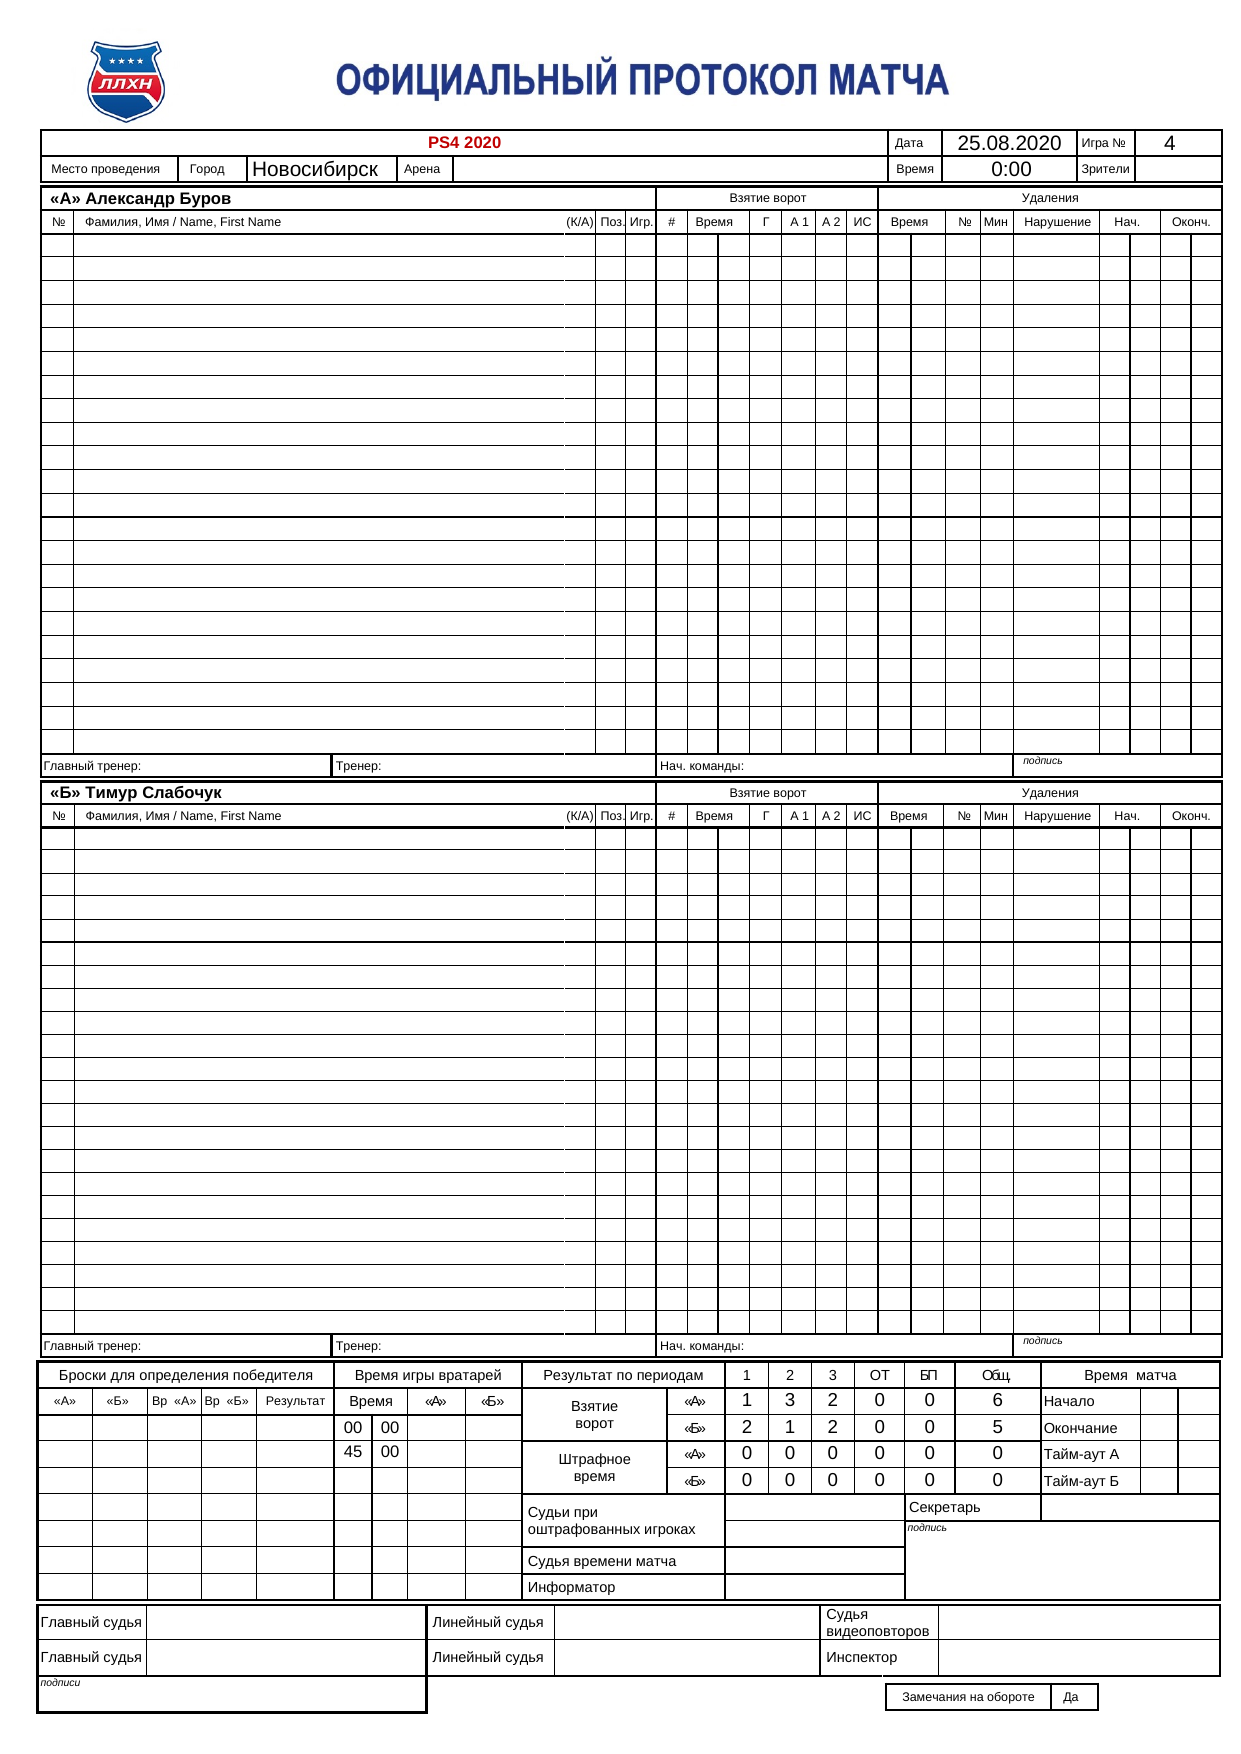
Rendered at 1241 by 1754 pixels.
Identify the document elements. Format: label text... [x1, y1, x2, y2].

table_header ОТ [855, 1363, 904, 1387]
table_cell [782, 730, 815, 753]
table_cell [39, 1494, 92, 1520]
table_cell [1100, 896, 1129, 918]
table_cell [750, 1196, 781, 1218]
table_cell [782, 1035, 815, 1057]
table_cell [750, 446, 781, 469]
table_cell [466, 1547, 521, 1573]
table_cell Тайм-аут Б [1042, 1468, 1140, 1493]
table_cell [847, 494, 877, 516]
table_cell [1192, 683, 1221, 706]
table_cell [912, 257, 945, 280]
table_cell 0 [905, 1442, 954, 1467]
table_cell [816, 423, 846, 445]
table_cell [1192, 966, 1221, 987]
table_cell Линейный судья [428, 1606, 554, 1639]
table_cell Секретарь [906, 1495, 1040, 1520]
table_cell [944, 1196, 980, 1218]
table_cell [596, 352, 625, 374]
table_cell [1100, 1081, 1129, 1103]
table_cell [657, 257, 687, 280]
table_cell [565, 659, 595, 682]
table_cell [688, 588, 717, 611]
table_cell [626, 966, 655, 987]
table_cell [1161, 281, 1190, 303]
table_cell [912, 376, 945, 398]
table_cell [816, 730, 846, 753]
table_cell [879, 1173, 910, 1195]
table_cell [879, 1196, 910, 1218]
table_header Да [1052, 1685, 1097, 1709]
table_cell [847, 1058, 877, 1079]
table_cell [1131, 966, 1160, 987]
table_cell [75, 829, 564, 849]
table_cell [408, 1468, 465, 1493]
table_cell [565, 446, 595, 469]
table_cell [75, 1035, 564, 1057]
table_cell [74, 257, 564, 280]
table_cell [847, 1173, 877, 1195]
table_cell [944, 1150, 980, 1172]
table_cell [1192, 588, 1221, 611]
table_cell [42, 281, 73, 303]
table_cell [555, 1640, 819, 1675]
table_cell [750, 1127, 781, 1149]
table_cell [335, 1494, 371, 1520]
table_cell [847, 1012, 877, 1033]
table_cell [1192, 829, 1221, 849]
table_cell [42, 541, 73, 564]
table_cell 0 [726, 1442, 768, 1467]
table_cell [879, 612, 910, 634]
table_cell [565, 943, 595, 964]
table_cell [1131, 1012, 1160, 1033]
table_cell [1179, 1415, 1219, 1440]
table_cell [946, 328, 980, 351]
table_cell [816, 1058, 846, 1079]
table_cell [1131, 707, 1160, 729]
table_cell [202, 1547, 256, 1573]
table_cell [944, 874, 980, 895]
table_cell Судья видеоповторов [821, 1606, 938, 1639]
table_cell [816, 920, 846, 941]
table_cell [74, 328, 564, 351]
table_cell [847, 399, 877, 422]
table_cell [1179, 1468, 1219, 1493]
table_cell [565, 565, 595, 587]
table_cell [596, 1173, 625, 1195]
table_cell [1014, 376, 1099, 398]
table_cell [373, 1468, 407, 1493]
table_cell [596, 399, 625, 422]
table_header Время матча [1042, 1363, 1219, 1387]
table_cell [782, 328, 815, 351]
table_cell [1192, 707, 1221, 729]
table_cell [912, 659, 945, 682]
table_cell [75, 1127, 564, 1149]
table_cell Зрители [1078, 157, 1134, 181]
table_cell [596, 518, 625, 540]
table_cell [626, 989, 655, 1011]
table_cell [1161, 966, 1190, 987]
table_cell [750, 636, 781, 658]
table_cell [93, 1494, 147, 1520]
table_cell [719, 920, 749, 941]
table_cell [726, 1495, 904, 1520]
table_cell [565, 829, 595, 849]
table_cell [946, 518, 980, 540]
table_cell [75, 896, 564, 918]
table_cell [596, 1219, 625, 1241]
table_cell [1014, 565, 1099, 587]
table_cell [74, 399, 564, 422]
table_cell Вр «Б» [202, 1389, 256, 1413]
table_cell [1192, 1219, 1221, 1241]
table_cell [148, 1547, 201, 1573]
table_cell [1100, 730, 1129, 753]
table_cell [1014, 1219, 1099, 1241]
table_cell [981, 1127, 1013, 1149]
table_cell [1131, 1219, 1160, 1241]
table_cell Оконч. [1161, 211, 1221, 233]
table_cell [466, 1574, 521, 1599]
table_cell [596, 989, 625, 1011]
table_cell [1100, 989, 1129, 1011]
table_cell [688, 470, 717, 493]
table_cell [879, 850, 910, 872]
table_cell [626, 636, 655, 658]
table_cell [257, 1416, 333, 1440]
table_cell [657, 1127, 687, 1149]
table_cell [565, 588, 595, 611]
table_cell [912, 1127, 943, 1149]
table_cell [719, 1150, 749, 1172]
table_cell [719, 1242, 749, 1264]
table_cell [1161, 730, 1190, 753]
table_cell Линейный судья [428, 1640, 554, 1675]
table_cell [782, 850, 815, 872]
table_cell [1131, 494, 1160, 516]
table_cell [42, 1058, 74, 1079]
table_cell 5 [956, 1415, 1040, 1440]
table_cell [42, 470, 73, 493]
table_cell [816, 1173, 846, 1195]
table_cell [1014, 257, 1099, 280]
table_cell [750, 707, 781, 729]
table_cell [719, 1081, 749, 1103]
table_cell [946, 423, 980, 445]
table_cell [912, 305, 945, 327]
table_cell [816, 446, 846, 469]
table_cell [847, 1288, 877, 1310]
table_cell [981, 850, 1013, 872]
table_cell [1014, 328, 1099, 351]
table_cell [847, 470, 877, 493]
table_cell [782, 659, 815, 682]
table_cell [879, 328, 910, 351]
table_cell [981, 1288, 1013, 1310]
table_cell [1192, 1012, 1221, 1033]
table_cell [1100, 470, 1129, 493]
table_cell [912, 423, 945, 445]
table_cell А 2 [816, 211, 846, 233]
table_cell [750, 1058, 781, 1079]
table_cell [1161, 1127, 1190, 1149]
table_cell «А» [668, 1442, 724, 1467]
table_cell [750, 352, 781, 374]
table_cell [626, 1104, 655, 1126]
table_cell [74, 541, 564, 564]
table_cell [1161, 1173, 1190, 1195]
table_cell [719, 446, 749, 469]
table_cell [879, 943, 910, 964]
picture [5, 28, 1179, 129]
table_cell [1131, 305, 1160, 327]
table_cell [719, 659, 749, 682]
table_cell [75, 1173, 564, 1195]
table_cell [657, 1219, 687, 1241]
table_cell [93, 1547, 147, 1573]
table_cell [750, 305, 781, 327]
table_header Удаления [879, 188, 1221, 209]
table_cell [847, 683, 877, 706]
table_cell [944, 1058, 980, 1079]
table_cell [657, 565, 687, 587]
table_cell [1131, 1196, 1160, 1218]
table_cell Вр «А» [148, 1389, 201, 1413]
table_header 4 [1136, 131, 1221, 155]
table_cell [912, 235, 945, 256]
table_cell [912, 850, 943, 872]
table_cell [657, 943, 687, 964]
table_cell [782, 1288, 815, 1310]
table_cell [688, 257, 717, 280]
table_cell [1100, 494, 1129, 516]
table_cell [847, 1081, 877, 1103]
table_cell [373, 1521, 407, 1546]
table_cell Фамилия, Имя / Name, First Name [75, 805, 565, 826]
table_cell [42, 494, 73, 516]
table_cell [596, 494, 625, 516]
table_cell [719, 423, 749, 445]
table_cell [1161, 1012, 1190, 1033]
table_cell [944, 1104, 980, 1126]
table_cell [688, 1173, 717, 1195]
table_cell Тайм-аут А [1042, 1441, 1140, 1467]
table_cell [1014, 829, 1099, 849]
table_cell [1161, 399, 1190, 422]
table_cell [75, 1012, 564, 1033]
table_cell [1100, 612, 1129, 634]
table_cell [719, 1173, 749, 1195]
table_cell [1192, 328, 1221, 351]
table_cell [847, 829, 877, 849]
table_cell [883, 1677, 1220, 1681]
table_cell [981, 1196, 1013, 1218]
table_cell [750, 257, 781, 280]
table_cell (К/А) [565, 805, 595, 826]
table_cell «Б » [466, 1389, 521, 1413]
table_cell [1099, 1682, 1220, 1711]
table_cell Г [750, 211, 781, 233]
table_cell [1131, 683, 1160, 706]
table_cell [1131, 565, 1160, 587]
table_cell [565, 1035, 595, 1057]
table_cell [565, 1219, 595, 1241]
table_cell [847, 989, 877, 1011]
table_cell Новосибирск [248, 157, 396, 181]
table_cell [1161, 541, 1190, 564]
table_cell [981, 1058, 1013, 1079]
table_cell Главный судья [39, 1640, 146, 1675]
table_cell Игр. [626, 211, 655, 233]
table_cell [1014, 1150, 1099, 1172]
table_cell [626, 423, 655, 445]
table_cell Время [688, 805, 749, 826]
table_cell [782, 1196, 815, 1218]
table_cell [750, 376, 781, 398]
table_cell [335, 1574, 371, 1599]
table_cell [626, 235, 655, 256]
table_cell [657, 730, 687, 753]
table_cell [782, 565, 815, 587]
table_cell [946, 541, 980, 564]
table_cell [719, 328, 749, 351]
table_cell [879, 707, 910, 729]
table_cell [750, 730, 781, 753]
table_cell [719, 470, 749, 493]
table_cell [981, 989, 1013, 1011]
table_cell [782, 683, 815, 706]
table_cell [1014, 1012, 1099, 1033]
table_cell [42, 305, 73, 327]
table_cell [1100, 1242, 1129, 1264]
table_cell № [42, 211, 73, 233]
table_cell [688, 829, 717, 849]
table_cell [782, 399, 815, 422]
table_cell [816, 966, 846, 987]
table_cell [1131, 920, 1160, 941]
table_cell [879, 1242, 910, 1264]
table_cell [750, 588, 781, 611]
table_cell [944, 1288, 980, 1310]
table_cell [912, 730, 945, 753]
table_cell [626, 707, 655, 729]
table_cell [1136, 157, 1221, 181]
table_cell [688, 989, 717, 1011]
table_cell [879, 352, 910, 374]
table_cell [626, 1265, 655, 1287]
table_cell [750, 683, 781, 706]
table_cell [75, 1242, 564, 1264]
table_cell [39, 1441, 92, 1467]
table_cell [946, 707, 980, 729]
table_cell [1014, 966, 1099, 987]
table_cell [596, 636, 625, 658]
table_cell [782, 1058, 815, 1079]
table_cell [93, 1521, 147, 1546]
table_cell Главный тренер: [42, 1335, 330, 1356]
table_cell [1014, 896, 1099, 918]
table_cell [912, 1012, 943, 1033]
table_cell [816, 636, 846, 658]
table_header Время игры вратарей [335, 1363, 521, 1387]
table_cell [42, 1035, 74, 1057]
table_header Общ. [956, 1363, 1040, 1387]
table_cell [719, 896, 749, 918]
table_cell [408, 1521, 465, 1546]
table_cell [750, 1035, 781, 1057]
table_cell [565, 1012, 595, 1033]
table_cell [879, 829, 910, 849]
table_cell [565, 1058, 595, 1079]
table_cell [816, 541, 846, 564]
table_cell [626, 376, 655, 398]
table_cell [596, 565, 625, 587]
table_cell [879, 565, 910, 587]
table_cell [1192, 446, 1221, 469]
table_cell [1100, 874, 1129, 895]
table_cell [719, 588, 749, 611]
table_cell [565, 305, 595, 327]
table_cell [626, 1081, 655, 1103]
table_cell [816, 1127, 846, 1149]
table_cell [981, 943, 1013, 964]
table_cell [1014, 1058, 1099, 1079]
table_cell [75, 1150, 564, 1172]
table_cell [847, 305, 877, 327]
table_cell [42, 1150, 74, 1172]
table_cell [719, 874, 749, 895]
table_cell [1192, 1311, 1221, 1333]
table_cell [912, 829, 943, 849]
table_cell [1192, 376, 1221, 398]
table_cell [688, 636, 717, 658]
table_cell [782, 305, 815, 327]
table_cell [816, 1104, 846, 1126]
table_cell [688, 565, 717, 587]
table_cell [626, 328, 655, 351]
table_cell 0 [812, 1442, 854, 1467]
table_cell [39, 1547, 92, 1573]
table_cell [750, 281, 781, 303]
table_cell [981, 518, 1013, 540]
table_cell [981, 257, 1013, 280]
table_cell [42, 1265, 74, 1287]
table_cell [912, 707, 945, 729]
table_cell [626, 281, 655, 303]
table_cell [912, 1265, 943, 1287]
table_cell [1014, 636, 1099, 658]
table_cell Нач. [1100, 211, 1160, 233]
table_cell [688, 659, 717, 682]
table_cell [981, 1104, 1013, 1126]
table_cell [946, 636, 980, 658]
table_cell [912, 565, 945, 587]
table_cell Взятие ворот [523, 1389, 666, 1440]
table_cell # [657, 211, 687, 233]
table_cell [719, 683, 749, 706]
table_cell # [657, 805, 687, 826]
table_cell [335, 1547, 371, 1573]
table_cell [1014, 541, 1099, 564]
table_cell [1161, 494, 1190, 516]
table_cell [1014, 989, 1099, 1011]
table_cell [944, 920, 980, 941]
table_cell [688, 1242, 717, 1264]
table_cell [912, 943, 943, 964]
table_cell ИС [847, 805, 877, 826]
table_cell [626, 470, 655, 493]
table_cell [879, 470, 910, 493]
table_cell [847, 874, 877, 895]
table_cell [816, 1242, 846, 1264]
table_cell [42, 920, 74, 941]
table_cell [879, 588, 910, 611]
table_cell [373, 1574, 407, 1599]
table_cell [1131, 612, 1160, 634]
table_cell [657, 1058, 687, 1079]
table_cell [847, 281, 877, 303]
table_cell [816, 1012, 846, 1033]
table_cell [1161, 328, 1190, 351]
table_cell [750, 1173, 781, 1195]
table_cell 3 [769, 1389, 811, 1413]
table_cell [981, 659, 1013, 682]
table_cell [565, 541, 595, 564]
table_cell [565, 989, 595, 1011]
table_cell [1192, 257, 1221, 280]
table_cell [719, 305, 749, 327]
table_cell [946, 235, 980, 256]
table_cell [847, 730, 877, 753]
table_cell [1192, 281, 1221, 303]
table_cell [1014, 399, 1099, 422]
table_cell [879, 281, 910, 303]
table_header Замечания на обороте [887, 1685, 1050, 1709]
table_cell [1141, 1468, 1177, 1493]
table_cell [688, 1127, 717, 1149]
table_cell [879, 1265, 910, 1287]
table_cell [42, 829, 74, 849]
table_cell [782, 1219, 815, 1241]
table_cell [657, 518, 687, 540]
table_cell [944, 1242, 980, 1264]
table_cell [74, 730, 564, 753]
table_cell [1100, 328, 1129, 351]
table_header БП [905, 1363, 954, 1387]
table_cell [596, 281, 625, 303]
table_cell [816, 874, 846, 895]
table_cell [688, 352, 717, 374]
table_cell [981, 896, 1013, 918]
table_cell [719, 1035, 749, 1057]
table_cell [981, 1265, 1013, 1287]
table_cell [879, 235, 910, 256]
table_cell Судьи при оштрафованных игроках [523, 1495, 724, 1546]
table_cell [1192, 1035, 1221, 1057]
table_cell [847, 541, 877, 564]
table_cell [719, 943, 749, 964]
table_cell [719, 376, 749, 398]
table_cell [944, 829, 980, 849]
table_cell [944, 1081, 980, 1103]
table_cell [879, 1127, 910, 1149]
table_cell [726, 1575, 904, 1599]
table_cell [39, 1574, 92, 1599]
table_cell [879, 659, 910, 682]
table_cell Мин [981, 211, 1013, 233]
table_cell [719, 1012, 749, 1033]
table_cell [1192, 541, 1221, 564]
table_cell [657, 1012, 687, 1033]
table_cell [1161, 920, 1190, 941]
table_cell [719, 281, 749, 303]
table_cell [42, 376, 73, 398]
table_cell № [944, 805, 980, 826]
table_cell [1014, 423, 1099, 445]
table_cell [626, 1288, 655, 1310]
table_cell [42, 1173, 74, 1195]
table_cell [1192, 850, 1221, 872]
table_cell [565, 328, 595, 351]
table_cell [1100, 829, 1129, 849]
table_cell [847, 1127, 877, 1149]
table_cell [847, 1265, 877, 1287]
table_cell [596, 1311, 625, 1333]
table_cell [1131, 541, 1160, 564]
table_cell подпись [1014, 755, 1221, 776]
table_cell [42, 896, 74, 918]
table_cell [596, 1104, 625, 1126]
table_cell [596, 1127, 625, 1149]
table_cell [944, 989, 980, 1011]
table_cell [596, 874, 625, 895]
table_cell [981, 399, 1013, 422]
table_header Взятие ворот [657, 783, 877, 803]
table_cell [657, 235, 687, 256]
table_cell [816, 896, 846, 918]
table_cell [1192, 1081, 1221, 1103]
table_cell [74, 683, 564, 706]
table_cell [596, 850, 625, 872]
table_cell [1014, 1311, 1099, 1333]
table_cell [596, 1081, 625, 1103]
table_cell [1131, 376, 1160, 398]
table_cell [719, 494, 749, 516]
table_header Игра № [1078, 131, 1134, 155]
table_cell [719, 257, 749, 280]
table_cell [42, 659, 73, 682]
table_cell [74, 565, 564, 587]
table_cell [946, 305, 980, 327]
table_cell [1161, 683, 1190, 706]
table_cell [75, 1265, 564, 1287]
table_cell А 1 [782, 805, 815, 826]
table_cell [912, 1081, 943, 1103]
table_cell [657, 352, 687, 374]
table_cell [719, 707, 749, 729]
table_cell [688, 541, 717, 564]
table_cell [565, 1196, 595, 1218]
table_cell [939, 1640, 1219, 1675]
table_cell [1131, 850, 1160, 872]
table_cell [1014, 920, 1099, 941]
table_cell [1100, 1150, 1129, 1172]
table_cell [912, 896, 943, 918]
table_cell [782, 966, 815, 987]
table_cell [657, 659, 687, 682]
table_cell [912, 989, 943, 1011]
table_cell [1161, 235, 1190, 256]
table_cell [202, 1494, 256, 1520]
table_cell [565, 470, 595, 493]
table_cell [912, 470, 945, 493]
table_cell [42, 1127, 74, 1149]
table_cell [626, 829, 655, 849]
table_cell [626, 1311, 655, 1333]
table_cell [726, 1548, 904, 1573]
table_cell [42, 1196, 74, 1218]
table_cell [1141, 1415, 1177, 1440]
table_cell [816, 943, 846, 964]
table_cell [1161, 943, 1190, 964]
table_cell № [946, 211, 980, 233]
table_cell [879, 1219, 910, 1241]
table_cell [596, 920, 625, 941]
table_cell [1192, 1058, 1221, 1079]
table_cell [847, 565, 877, 587]
table_cell [946, 565, 980, 587]
table_cell [879, 1288, 910, 1310]
table_cell [750, 470, 781, 493]
table_cell [847, 1196, 877, 1218]
table_cell [719, 730, 749, 753]
table_cell [1100, 1035, 1129, 1057]
table_cell [847, 518, 877, 540]
table_cell [74, 659, 564, 682]
table_cell [981, 235, 1013, 256]
table_cell [944, 966, 980, 987]
table_cell [912, 588, 945, 611]
table_cell [1100, 281, 1129, 303]
table_cell [1131, 1150, 1160, 1172]
table_cell [847, 896, 877, 918]
table_cell Нарушение [1014, 211, 1099, 233]
table_cell [42, 636, 73, 658]
table_cell [816, 1035, 846, 1057]
table_cell [596, 1196, 625, 1218]
table_cell [1131, 730, 1160, 753]
table_cell [565, 518, 595, 540]
table_cell [626, 541, 655, 564]
table_cell [1141, 1441, 1177, 1467]
table_cell [719, 1196, 749, 1218]
table_cell [74, 636, 564, 658]
table_cell [1161, 1311, 1190, 1333]
table_cell 0 [905, 1389, 954, 1413]
table_cell [626, 1012, 655, 1033]
table_cell [657, 920, 687, 941]
table_cell [1131, 352, 1160, 374]
table_cell [719, 518, 749, 540]
table_cell [981, 1081, 1013, 1103]
table_cell [782, 989, 815, 1011]
table_cell [688, 1311, 717, 1333]
table_cell [847, 1150, 877, 1172]
table_cell [1014, 1104, 1099, 1126]
table_cell [626, 1035, 655, 1057]
table_cell [596, 423, 625, 445]
table_cell «Б» [93, 1389, 147, 1413]
table_cell [93, 1441, 147, 1467]
table_cell [847, 1104, 877, 1126]
table_cell Время [688, 211, 749, 233]
table_cell [74, 281, 564, 303]
table_cell [75, 1058, 564, 1079]
table_cell [1100, 518, 1129, 540]
table_cell [1014, 1265, 1099, 1287]
table_cell [1192, 920, 1221, 941]
table_cell [1131, 1035, 1160, 1057]
table_cell [148, 1521, 201, 1546]
table_cell [202, 1416, 256, 1440]
table_cell [912, 494, 945, 516]
table_cell [750, 1265, 781, 1287]
table_cell [981, 470, 1013, 493]
table_cell [912, 1173, 943, 1195]
table_cell [750, 1104, 781, 1126]
table_cell [782, 470, 815, 493]
table_header Удаления [879, 783, 1221, 803]
table_cell [946, 494, 980, 516]
table_cell [75, 874, 564, 895]
table_cell [847, 943, 877, 964]
table_cell [1131, 588, 1160, 611]
table_cell [879, 518, 910, 540]
table_cell [1100, 636, 1129, 658]
table_cell [782, 1150, 815, 1172]
table_cell [847, 966, 877, 987]
table_cell [75, 920, 564, 941]
table_cell [879, 683, 910, 706]
table_cell 0 [855, 1415, 904, 1440]
table_cell [626, 920, 655, 941]
table_cell 0 [956, 1442, 1040, 1467]
table_cell А 2 [816, 805, 846, 826]
table_cell [816, 1081, 846, 1103]
table_cell Результат [257, 1389, 333, 1413]
table_cell [912, 1035, 943, 1057]
table_cell подпись [1014, 1335, 1221, 1356]
table_cell [688, 1288, 717, 1310]
table_cell [565, 1127, 595, 1149]
table_cell [42, 989, 74, 1011]
table_cell [688, 399, 717, 422]
table_cell [981, 376, 1013, 398]
table_cell [202, 1521, 256, 1546]
table_cell [257, 1521, 333, 1546]
table_cell [782, 235, 815, 256]
table_cell [981, 423, 1013, 445]
table_cell [750, 494, 781, 516]
table_cell [750, 1150, 781, 1172]
table_cell [816, 683, 846, 706]
table_cell [75, 966, 564, 987]
table_cell [750, 874, 781, 895]
table_cell [750, 399, 781, 422]
table_cell 6 [956, 1389, 1040, 1413]
table_cell [782, 943, 815, 964]
table_header Дата [889, 131, 941, 155]
table_cell Судья времени матча [523, 1548, 724, 1573]
table_cell [1161, 1196, 1190, 1218]
table_cell [879, 989, 910, 1011]
table_cell [847, 446, 877, 469]
table_cell [1014, 470, 1099, 493]
table_cell Поз. [596, 805, 625, 826]
table_cell [657, 1035, 687, 1057]
table_cell [750, 541, 781, 564]
table_cell [657, 966, 687, 987]
table_cell [981, 1173, 1013, 1195]
table_cell [657, 423, 687, 445]
table_cell [335, 1468, 371, 1493]
table_cell [75, 1196, 564, 1218]
table_cell [1131, 257, 1160, 280]
table_cell Нарушение [1014, 805, 1099, 826]
table_cell [1161, 659, 1190, 682]
table_cell [782, 541, 815, 564]
table_cell [1131, 829, 1160, 849]
table_cell [912, 1104, 943, 1126]
table_cell [42, 518, 73, 540]
table_cell [782, 896, 815, 918]
table_cell [1131, 328, 1160, 351]
table_cell [912, 281, 945, 303]
table_cell [719, 541, 749, 564]
table_cell [1014, 1127, 1099, 1149]
table_cell [946, 659, 980, 682]
table_cell [202, 1441, 256, 1467]
table_cell [657, 399, 687, 422]
table_cell [1131, 1311, 1160, 1333]
table_cell [719, 1265, 749, 1287]
table_cell [750, 1219, 781, 1241]
table_cell [1100, 1012, 1129, 1033]
table_cell [565, 1311, 595, 1333]
table_cell [596, 659, 625, 682]
table_cell [626, 1196, 655, 1218]
table_cell [42, 1104, 74, 1126]
table_cell [626, 494, 655, 516]
table_cell [750, 518, 781, 540]
table_cell [428, 1677, 882, 1711]
table_cell 1 [726, 1389, 768, 1413]
table_cell [879, 305, 910, 327]
table_cell [847, 235, 877, 256]
table_cell [912, 1288, 943, 1310]
table_cell [782, 874, 815, 895]
table_cell [879, 1150, 910, 1172]
table_header PS4 2020 [42, 131, 887, 155]
table_cell [847, 1035, 877, 1057]
table_cell [1014, 305, 1099, 327]
table_cell [816, 352, 846, 374]
table_cell [75, 1311, 564, 1333]
table_cell [782, 1265, 815, 1287]
table_cell [816, 612, 846, 634]
table_header Результат по периодам [523, 1363, 724, 1387]
table_cell [946, 257, 980, 280]
table_cell [1131, 1127, 1160, 1149]
table_cell [981, 1311, 1013, 1333]
table_cell [1131, 423, 1160, 445]
table_cell [816, 588, 846, 611]
table_cell [750, 659, 781, 682]
table_cell [202, 1468, 256, 1493]
table_cell [912, 446, 945, 469]
table_cell [1014, 707, 1099, 729]
table_cell [42, 707, 73, 729]
table_cell [565, 730, 595, 753]
table_cell Оконч. [1161, 805, 1221, 826]
table_cell [565, 1104, 595, 1126]
table_cell [688, 966, 717, 987]
table_cell [981, 829, 1013, 849]
table_cell [1131, 1058, 1160, 1079]
table_cell [148, 1574, 201, 1599]
table_cell [74, 423, 564, 445]
table_cell [75, 1288, 564, 1310]
table_cell [657, 1265, 687, 1287]
table_cell [1131, 1288, 1160, 1310]
table_cell [657, 707, 687, 729]
table_cell [944, 1265, 980, 1287]
table_cell [466, 1521, 521, 1546]
table_cell [596, 1035, 625, 1057]
table_cell [1161, 446, 1190, 469]
table_cell [912, 874, 943, 895]
table_cell [454, 157, 887, 181]
table_cell [626, 588, 655, 611]
table_cell Тренер: [333, 755, 655, 776]
table_cell [93, 1574, 147, 1599]
table_cell [912, 328, 945, 351]
table_cell [1192, 352, 1221, 374]
table_cell [1014, 874, 1099, 895]
table_cell Информатор [523, 1575, 724, 1599]
table_cell [596, 1012, 625, 1033]
table_cell [42, 328, 73, 351]
table_cell [1161, 1150, 1190, 1172]
table_cell [1192, 305, 1221, 327]
table_cell [626, 305, 655, 327]
table_cell [1014, 1173, 1099, 1195]
table_cell [1100, 446, 1129, 469]
table_cell [912, 1311, 943, 1333]
table_cell [847, 352, 877, 374]
table_cell [565, 1288, 595, 1310]
table_cell [596, 966, 625, 987]
table_cell [565, 1242, 595, 1264]
table_cell [981, 612, 1013, 634]
table_cell [1192, 612, 1221, 634]
table_cell [626, 874, 655, 895]
table_cell [847, 612, 877, 634]
table_cell [750, 1288, 781, 1310]
table_cell [657, 1242, 687, 1264]
table_cell [1100, 235, 1129, 256]
table_cell [257, 1494, 333, 1520]
table_cell [42, 850, 74, 872]
table_cell [1131, 1265, 1160, 1287]
table_cell [74, 305, 564, 327]
table_cell [75, 1104, 564, 1126]
table_cell [626, 1058, 655, 1079]
table_cell [74, 518, 564, 540]
table_cell [1100, 1104, 1129, 1126]
table_cell [1161, 707, 1190, 729]
table_cell [1100, 1265, 1129, 1287]
table_cell [912, 1150, 943, 1172]
table_cell [42, 943, 74, 964]
table_cell [1131, 943, 1160, 964]
table_cell [879, 966, 910, 987]
table_cell [39, 1468, 92, 1493]
table_cell [1100, 352, 1129, 374]
table_cell Время [879, 211, 945, 233]
table_cell [816, 1288, 846, 1310]
table_cell [657, 281, 687, 303]
table_cell [565, 850, 595, 872]
table_cell [847, 636, 877, 658]
table_cell [688, 1035, 717, 1057]
table_cell [1161, 376, 1190, 398]
table_cell [688, 612, 717, 634]
table_cell [1192, 1127, 1221, 1149]
table_cell [1161, 1058, 1190, 1079]
table_cell [750, 423, 781, 445]
table_cell [657, 850, 687, 872]
table_cell [719, 989, 749, 1011]
table_cell Главный тренер: [42, 755, 330, 776]
table_cell [750, 920, 781, 941]
table_cell [596, 943, 625, 964]
table_cell [1161, 850, 1190, 872]
table_header Броски для определения победителя [39, 1363, 333, 1387]
table_cell [719, 352, 749, 374]
table_cell [879, 446, 910, 469]
table_cell [750, 829, 781, 849]
table_header «Б» Тимур Слабочук [42, 783, 655, 803]
table_cell [1014, 352, 1099, 374]
table_cell [946, 683, 980, 706]
table_cell [596, 730, 625, 753]
table_cell [74, 707, 564, 729]
table_cell Нач. команды: [657, 1335, 1012, 1356]
table_cell [565, 896, 595, 918]
table_cell [596, 588, 625, 611]
table_cell [912, 966, 943, 987]
table_header 1 [726, 1363, 768, 1387]
table_cell Тренер: [333, 1335, 655, 1356]
table_cell [719, 1288, 749, 1310]
table_cell [688, 281, 717, 303]
table_cell [879, 730, 910, 753]
table_cell [1192, 943, 1221, 964]
table_cell [1161, 423, 1190, 445]
table_cell [565, 1150, 595, 1172]
table_cell [688, 235, 717, 256]
table_cell [1131, 1081, 1160, 1103]
table_cell Время [879, 805, 943, 826]
table_cell [750, 989, 781, 1011]
table_cell [657, 328, 687, 351]
table_cell [782, 636, 815, 658]
table_cell [42, 1012, 74, 1033]
table_cell [688, 920, 717, 941]
table_cell Штрафное время [523, 1442, 666, 1493]
table_cell [879, 1035, 910, 1057]
table_cell [719, 1127, 749, 1149]
table_cell [565, 352, 595, 374]
table_cell [565, 707, 595, 729]
table_cell [596, 470, 625, 493]
table_cell [1100, 1196, 1129, 1218]
table_cell Нач. команды: [657, 755, 1012, 776]
table_cell 0:00 [943, 157, 1076, 181]
table_cell [782, 446, 815, 469]
table_cell Время [335, 1389, 407, 1413]
table_cell [847, 659, 877, 682]
table_cell [42, 1219, 74, 1241]
table_cell [1131, 518, 1160, 540]
table_cell [626, 659, 655, 682]
table_cell [1161, 829, 1190, 849]
table_cell [657, 1150, 687, 1172]
table_cell [565, 1081, 595, 1103]
table_cell [42, 1242, 74, 1264]
table_cell [726, 1521, 904, 1546]
table_cell [1192, 423, 1221, 445]
table_cell [42, 446, 73, 469]
table_cell [1161, 518, 1190, 540]
table_cell [1179, 1441, 1219, 1467]
table_cell [626, 399, 655, 422]
table_cell [1131, 636, 1160, 658]
table_cell [408, 1574, 465, 1599]
table_cell [879, 376, 910, 398]
table_cell [750, 328, 781, 351]
table_cell [1131, 235, 1160, 256]
table_cell [42, 588, 73, 611]
table_cell [1100, 565, 1129, 587]
table_cell [879, 1058, 910, 1079]
table_cell [782, 257, 815, 280]
table_cell [1161, 612, 1190, 634]
table_cell [912, 1242, 943, 1264]
table_cell [981, 730, 1013, 753]
table_cell 45 [335, 1441, 371, 1467]
table_cell [847, 376, 877, 398]
table_cell [847, 707, 877, 729]
table_cell [944, 943, 980, 964]
table_cell [719, 1219, 749, 1241]
table_cell [879, 896, 910, 918]
table_cell 0 [726, 1468, 768, 1493]
table_cell [816, 1196, 846, 1218]
table_cell [912, 352, 945, 374]
table_cell 0 [956, 1468, 1040, 1493]
table_cell 0 [812, 1468, 854, 1493]
table_cell [466, 1494, 521, 1520]
table_cell [657, 588, 687, 611]
table_cell [1192, 235, 1221, 256]
table_cell [879, 1081, 910, 1103]
table_cell [944, 850, 980, 872]
table_cell [688, 494, 717, 516]
table_cell [75, 989, 564, 1011]
table_cell [946, 730, 980, 753]
table_cell [626, 943, 655, 964]
table_cell [408, 1416, 465, 1440]
table_cell [75, 943, 564, 964]
table_cell [847, 920, 877, 941]
table_cell [257, 1441, 333, 1467]
table_cell [879, 1012, 910, 1033]
table_cell [565, 874, 595, 895]
table_cell [1131, 989, 1160, 1011]
table_cell [688, 328, 717, 351]
table_cell [373, 1547, 407, 1573]
table_cell [565, 399, 595, 422]
table_cell [688, 423, 717, 445]
table_cell [1179, 1389, 1219, 1413]
table_cell [750, 1242, 781, 1264]
table_cell [39, 1521, 92, 1546]
table_cell [596, 1288, 625, 1310]
table_cell [257, 1547, 333, 1573]
table_cell Начало [1042, 1389, 1140, 1413]
table_cell [565, 376, 595, 398]
table_cell [1141, 1389, 1177, 1413]
table_cell [1161, 874, 1190, 895]
table_cell [782, 518, 815, 540]
table_cell [688, 1219, 717, 1241]
table_cell [657, 1104, 687, 1126]
table_cell [1014, 683, 1099, 706]
table_cell [782, 1081, 815, 1103]
table_header 3 [812, 1363, 854, 1387]
table_cell [981, 636, 1013, 658]
table_cell [688, 305, 717, 327]
table_cell [1100, 1311, 1129, 1333]
table_cell [1131, 659, 1160, 682]
table_cell [816, 565, 846, 587]
table_cell 0 [905, 1468, 954, 1493]
table_cell [1192, 399, 1221, 422]
table_cell [944, 1173, 980, 1195]
table_cell [981, 1035, 1013, 1057]
table_cell [816, 1219, 846, 1241]
table_cell 2 [726, 1415, 768, 1440]
table_cell [719, 399, 749, 422]
table_cell [1192, 1150, 1221, 1172]
table_cell [626, 1219, 655, 1241]
table_cell [688, 683, 717, 706]
table_cell [1192, 1242, 1221, 1264]
table_cell [1161, 1288, 1190, 1310]
table_cell подписи [39, 1677, 425, 1711]
table_cell [847, 257, 877, 280]
table_cell [981, 352, 1013, 374]
table_cell [1042, 1495, 1219, 1520]
table_cell [1100, 707, 1129, 729]
table_cell (К/А) [565, 211, 595, 233]
table_cell [466, 1441, 521, 1467]
table_cell [1131, 1173, 1160, 1195]
table_cell [912, 920, 943, 941]
table_cell 0 [855, 1468, 904, 1493]
table_cell [816, 305, 846, 327]
table_cell [688, 1104, 717, 1126]
table_cell [688, 850, 717, 872]
table_cell [1161, 1104, 1190, 1126]
table_cell [74, 352, 564, 374]
table_cell [1131, 281, 1160, 303]
table_cell [688, 730, 717, 753]
table_cell «Б» [668, 1468, 724, 1493]
table_cell [657, 305, 687, 327]
table_cell [1100, 376, 1129, 398]
table_cell [1100, 1058, 1129, 1079]
table_cell [1014, 1081, 1099, 1103]
table_cell [946, 470, 980, 493]
table_cell [565, 920, 595, 941]
table_cell [565, 966, 595, 987]
table_cell [816, 470, 846, 493]
table_cell [1014, 943, 1099, 964]
table_cell [1161, 257, 1190, 280]
table_cell Город [179, 157, 246, 181]
table_cell [944, 896, 980, 918]
table_cell [596, 1150, 625, 1172]
table_cell [912, 1196, 943, 1218]
table_cell [816, 850, 846, 872]
table_cell [816, 707, 846, 729]
table_cell Г [750, 805, 781, 826]
table_cell [1192, 1104, 1221, 1126]
table_cell [1100, 659, 1129, 682]
table_cell [981, 874, 1013, 895]
table_cell [1014, 588, 1099, 611]
table_cell [1100, 423, 1129, 445]
table_cell [946, 446, 980, 469]
table_cell [1100, 257, 1129, 280]
table_cell [981, 966, 1013, 987]
table_cell [42, 1081, 74, 1103]
table_cell [1161, 470, 1190, 493]
table_cell [1192, 874, 1221, 895]
table_cell [93, 1416, 147, 1440]
table_cell 2 [812, 1415, 854, 1440]
table_cell [1192, 470, 1221, 493]
table_cell [335, 1521, 371, 1546]
table_cell [750, 943, 781, 964]
table_cell Фамилия, Имя / Name, First Name [74, 211, 565, 233]
table_cell [944, 1311, 980, 1333]
table_cell [1014, 850, 1099, 872]
table_cell [596, 707, 625, 729]
table_cell [596, 446, 625, 469]
table_cell 00 [373, 1441, 407, 1467]
table_cell [1192, 636, 1221, 658]
table_cell [944, 1127, 980, 1149]
table_cell Время [889, 157, 941, 181]
table_cell [657, 683, 687, 706]
table_cell [1161, 305, 1190, 327]
table_cell [782, 1311, 815, 1333]
table_cell [42, 874, 74, 895]
table_cell [657, 1311, 687, 1333]
table_cell [42, 352, 73, 374]
table_cell [1100, 1288, 1129, 1310]
table_cell [1192, 1288, 1221, 1310]
table_cell [816, 989, 846, 1011]
table_cell [555, 1606, 819, 1639]
table_cell [1192, 730, 1221, 753]
table_cell [148, 1468, 201, 1493]
table_cell [1014, 659, 1099, 682]
table_cell [1014, 1035, 1099, 1057]
table_cell «А» [39, 1389, 92, 1413]
table_cell [816, 376, 846, 398]
table_cell [847, 328, 877, 351]
table_cell [466, 1468, 521, 1493]
table_cell [782, 829, 815, 849]
table_cell [626, 1242, 655, 1264]
table_cell [750, 896, 781, 918]
table_cell [1192, 1265, 1221, 1287]
table_cell Нач. [1100, 805, 1160, 826]
table_cell [74, 376, 564, 398]
table_header «А» Александр Буров [42, 188, 655, 209]
table_cell [626, 612, 655, 634]
table_cell [879, 423, 910, 445]
table_cell [1192, 565, 1221, 587]
table_cell 0 [905, 1415, 954, 1440]
table_cell [939, 1606, 1219, 1639]
table_cell 0 [769, 1442, 811, 1467]
table_cell [816, 1150, 846, 1172]
table_cell [816, 829, 846, 849]
table_cell [719, 1311, 749, 1333]
table_cell [946, 588, 980, 611]
table_cell [42, 235, 73, 256]
table_cell [565, 494, 595, 516]
table_cell [782, 494, 815, 516]
table_cell [688, 1150, 717, 1172]
table_cell [408, 1494, 465, 1520]
table_cell [148, 1416, 201, 1440]
table_cell [657, 636, 687, 658]
table_cell [981, 281, 1013, 303]
table_cell [719, 565, 749, 587]
table_cell [565, 257, 595, 280]
table_cell [750, 1012, 781, 1033]
table_cell [74, 588, 564, 611]
table_cell [565, 281, 595, 303]
table_cell [719, 235, 749, 256]
table_cell [1161, 1265, 1190, 1287]
table_cell [596, 305, 625, 327]
table_cell [657, 541, 687, 564]
table_cell [74, 494, 564, 516]
table_cell [626, 730, 655, 753]
table_cell [750, 1311, 781, 1333]
table_cell [847, 1219, 877, 1241]
table_cell [912, 399, 945, 422]
table_cell [1131, 399, 1160, 422]
table_cell [42, 257, 73, 280]
table_cell [596, 896, 625, 918]
table_cell [42, 565, 73, 587]
table_cell [626, 1173, 655, 1195]
table_cell [1192, 1196, 1221, 1218]
table_cell [657, 874, 687, 895]
table_header 25.08.2020 [943, 131, 1076, 155]
table_cell [596, 541, 625, 564]
table_cell [1100, 966, 1129, 987]
table_cell [626, 896, 655, 918]
table_cell [1131, 1242, 1160, 1264]
table_cell [657, 612, 687, 634]
table_cell [1192, 989, 1221, 1011]
table_cell [782, 1242, 815, 1264]
table_cell [816, 659, 846, 682]
table_cell [912, 636, 945, 658]
table_cell [688, 446, 717, 469]
table_cell [688, 896, 717, 918]
table_cell [1161, 1242, 1190, 1264]
table_cell [74, 470, 564, 493]
table_cell [1100, 1127, 1129, 1149]
table_cell 00 [335, 1416, 371, 1440]
table_cell [719, 636, 749, 658]
table_cell [565, 1265, 595, 1287]
table_cell [74, 612, 564, 634]
table_cell [42, 966, 74, 987]
table_cell [944, 1012, 980, 1033]
table_cell [466, 1416, 521, 1440]
table_cell [847, 1242, 877, 1264]
table_cell ИС [847, 211, 877, 233]
table_cell [657, 1288, 687, 1310]
table_cell [912, 1058, 943, 1079]
table_cell [946, 399, 980, 422]
table_cell [1014, 518, 1099, 540]
table_cell [1100, 1173, 1129, 1195]
table_cell [912, 612, 945, 634]
table_cell [1161, 896, 1190, 918]
table_cell [1131, 874, 1160, 895]
table_cell [42, 683, 73, 706]
table_cell [1161, 636, 1190, 658]
table_cell [1131, 446, 1160, 469]
table_cell [750, 1081, 781, 1103]
table_cell [1131, 1104, 1160, 1126]
table_cell [565, 1173, 595, 1195]
table_cell [750, 235, 781, 256]
table_cell [93, 1468, 147, 1493]
table_cell [657, 896, 687, 918]
table_cell [626, 518, 655, 540]
table_cell [657, 1081, 687, 1103]
table_cell [782, 1012, 815, 1033]
table_cell [782, 1104, 815, 1126]
table_cell [408, 1441, 465, 1467]
table_cell Главный судья [39, 1606, 146, 1639]
table_cell [688, 1081, 717, 1103]
table_cell [657, 470, 687, 493]
table_cell [657, 446, 687, 469]
table_cell [75, 1081, 564, 1103]
table_cell [1192, 518, 1221, 540]
table_cell [657, 376, 687, 398]
table_cell [596, 1058, 625, 1079]
table_cell [719, 966, 749, 987]
table_cell [39, 1416, 92, 1440]
table_cell [847, 423, 877, 445]
table_cell [981, 446, 1013, 469]
table_cell [1161, 1081, 1190, 1103]
table_cell [688, 518, 717, 540]
table_cell [688, 376, 717, 398]
table_cell [1161, 1035, 1190, 1057]
table_cell «Б» [668, 1415, 724, 1440]
table_cell Место проведения [42, 157, 177, 181]
table_cell [42, 1288, 74, 1310]
table_cell [42, 730, 73, 753]
table_cell [981, 707, 1013, 729]
table_cell [782, 423, 815, 445]
table_cell [1192, 494, 1221, 516]
table_cell [981, 541, 1013, 564]
table_cell [688, 1012, 717, 1033]
table_cell [1161, 989, 1190, 1011]
table_cell [782, 920, 815, 941]
table_cell [1100, 588, 1129, 611]
table_cell [981, 305, 1013, 327]
table_cell [816, 518, 846, 540]
table_cell [1014, 730, 1099, 753]
table_cell [1100, 541, 1129, 564]
table_cell [981, 494, 1013, 516]
table_cell [782, 352, 815, 374]
table_cell [946, 612, 980, 634]
table_cell [981, 683, 1013, 706]
table_cell 2 [812, 1389, 854, 1413]
table_cell [816, 281, 846, 303]
table_cell [879, 636, 910, 658]
table_cell [1014, 446, 1099, 469]
table_cell [1014, 281, 1099, 303]
table_cell [626, 257, 655, 280]
table_cell [657, 1173, 687, 1195]
table_cell [912, 541, 945, 564]
table_cell [879, 1311, 910, 1333]
table_cell [373, 1494, 407, 1520]
table_cell 0 [855, 1389, 904, 1413]
table_cell [946, 281, 980, 303]
table_cell [981, 328, 1013, 351]
table_cell Окончание [1042, 1415, 1140, 1440]
table_cell [879, 257, 910, 280]
table_cell [74, 235, 564, 256]
table_cell [688, 874, 717, 895]
table_cell [719, 850, 749, 872]
table_cell [782, 1127, 815, 1149]
table_cell [847, 588, 877, 611]
table_cell [782, 1173, 815, 1195]
table_cell Арена [398, 157, 452, 181]
table_cell «А» [408, 1389, 465, 1413]
table_cell [408, 1547, 465, 1573]
table_cell [688, 707, 717, 729]
table_cell [1161, 565, 1190, 587]
table_cell [596, 829, 625, 849]
table_cell [912, 518, 945, 540]
table_cell [816, 257, 846, 280]
table_cell [42, 423, 73, 445]
table_cell [565, 636, 595, 658]
table_cell [782, 707, 815, 729]
table_cell [879, 494, 910, 516]
table_cell [626, 446, 655, 469]
table_cell [257, 1468, 333, 1493]
table_cell [847, 1311, 877, 1333]
table_cell [782, 612, 815, 634]
table_cell [879, 399, 910, 422]
table_cell [596, 1242, 625, 1264]
table_cell [719, 1104, 749, 1126]
table_cell [879, 920, 910, 941]
table_cell [657, 494, 687, 516]
table_cell [981, 1012, 1013, 1033]
table_cell [147, 1606, 425, 1639]
table_cell [626, 565, 655, 587]
table_cell [626, 1150, 655, 1172]
table_cell [946, 376, 980, 398]
table_cell [1014, 1242, 1099, 1264]
table_cell [816, 235, 846, 256]
table_cell [1161, 1219, 1190, 1241]
table_cell [74, 446, 564, 469]
table_cell [946, 352, 980, 374]
table_cell [42, 612, 73, 634]
table_cell [981, 565, 1013, 587]
table_cell [1131, 470, 1160, 493]
table_cell [1192, 659, 1221, 682]
table_cell [657, 989, 687, 1011]
table_cell [626, 850, 655, 872]
table_cell [879, 541, 910, 564]
table_cell Инспектор [821, 1640, 938, 1675]
table_cell [719, 1058, 749, 1079]
table_cell [688, 1265, 717, 1287]
table_cell [719, 612, 749, 634]
table_cell [782, 376, 815, 398]
table_cell [1014, 494, 1099, 516]
table_cell [1100, 1219, 1129, 1241]
table_cell [1100, 943, 1129, 964]
table_cell Мин [981, 805, 1013, 826]
table_cell [565, 683, 595, 706]
table_cell [688, 1058, 717, 1079]
table_cell [1100, 305, 1129, 327]
table_cell [657, 829, 687, 849]
table_cell [750, 966, 781, 987]
table_cell [596, 376, 625, 398]
table_cell «А» [668, 1389, 724, 1413]
table_cell [847, 850, 877, 872]
table_cell [596, 235, 625, 256]
table_cell [816, 1311, 846, 1333]
table_cell [816, 399, 846, 422]
table_cell [626, 683, 655, 706]
table_cell [981, 1242, 1013, 1264]
table_cell 0 [855, 1442, 904, 1467]
table_cell [912, 1219, 943, 1241]
table_cell [596, 257, 625, 280]
table_cell [782, 588, 815, 611]
table_cell [719, 829, 749, 849]
table_cell [816, 328, 846, 351]
table_cell [782, 281, 815, 303]
table_cell [1014, 612, 1099, 634]
table_cell [1131, 896, 1160, 918]
table_cell [596, 1265, 625, 1287]
table_cell Поз. [596, 211, 625, 233]
table_cell [1100, 850, 1129, 872]
table_cell [1192, 896, 1221, 918]
table_cell [750, 612, 781, 634]
table_cell [750, 565, 781, 587]
table_cell [565, 423, 595, 445]
table_cell [1100, 683, 1129, 706]
table_cell [1100, 920, 1129, 941]
table_cell [42, 1311, 74, 1333]
table_cell [565, 612, 595, 634]
table_cell [75, 850, 564, 872]
table_cell [75, 1219, 564, 1241]
table_cell 0 [769, 1468, 811, 1493]
table_header Взятие ворот [657, 188, 877, 209]
table_cell [596, 328, 625, 351]
table_cell [981, 588, 1013, 611]
table_cell [257, 1574, 333, 1599]
table_cell [912, 683, 945, 706]
table_cell [1161, 588, 1190, 611]
table_cell [688, 943, 717, 964]
table_cell [148, 1494, 201, 1520]
table_cell [750, 850, 781, 872]
table_cell [879, 874, 910, 895]
table_cell [1192, 1173, 1221, 1195]
table_cell [981, 920, 1013, 941]
table_cell [626, 352, 655, 374]
table_cell [1014, 235, 1099, 256]
table_cell [1161, 352, 1190, 374]
table_cell [944, 1035, 980, 1057]
table_cell [596, 612, 625, 634]
table_cell [944, 1219, 980, 1241]
table_cell [596, 683, 625, 706]
table_cell № [42, 805, 74, 826]
table_cell 00 [373, 1416, 407, 1440]
table_cell [1100, 399, 1129, 422]
table_cell 1 [769, 1415, 811, 1440]
table_cell А 1 [782, 211, 815, 233]
table_cell [981, 1219, 1013, 1241]
table_cell [816, 1265, 846, 1287]
table_header 2 [769, 1363, 811, 1387]
table_cell [42, 399, 73, 422]
table_cell [1014, 1196, 1099, 1218]
table_cell [657, 1196, 687, 1218]
table_cell [1014, 1288, 1099, 1310]
table_cell [816, 494, 846, 516]
table_cell [202, 1574, 256, 1599]
table_cell [688, 1196, 717, 1218]
table_cell [879, 1104, 910, 1126]
table_cell подпись [906, 1522, 1219, 1599]
table_cell [148, 1441, 201, 1467]
table_cell [565, 235, 595, 256]
table_cell [626, 1127, 655, 1149]
table_cell [981, 1150, 1013, 1172]
table_cell Игр. [626, 805, 655, 826]
table_cell [147, 1640, 425, 1675]
